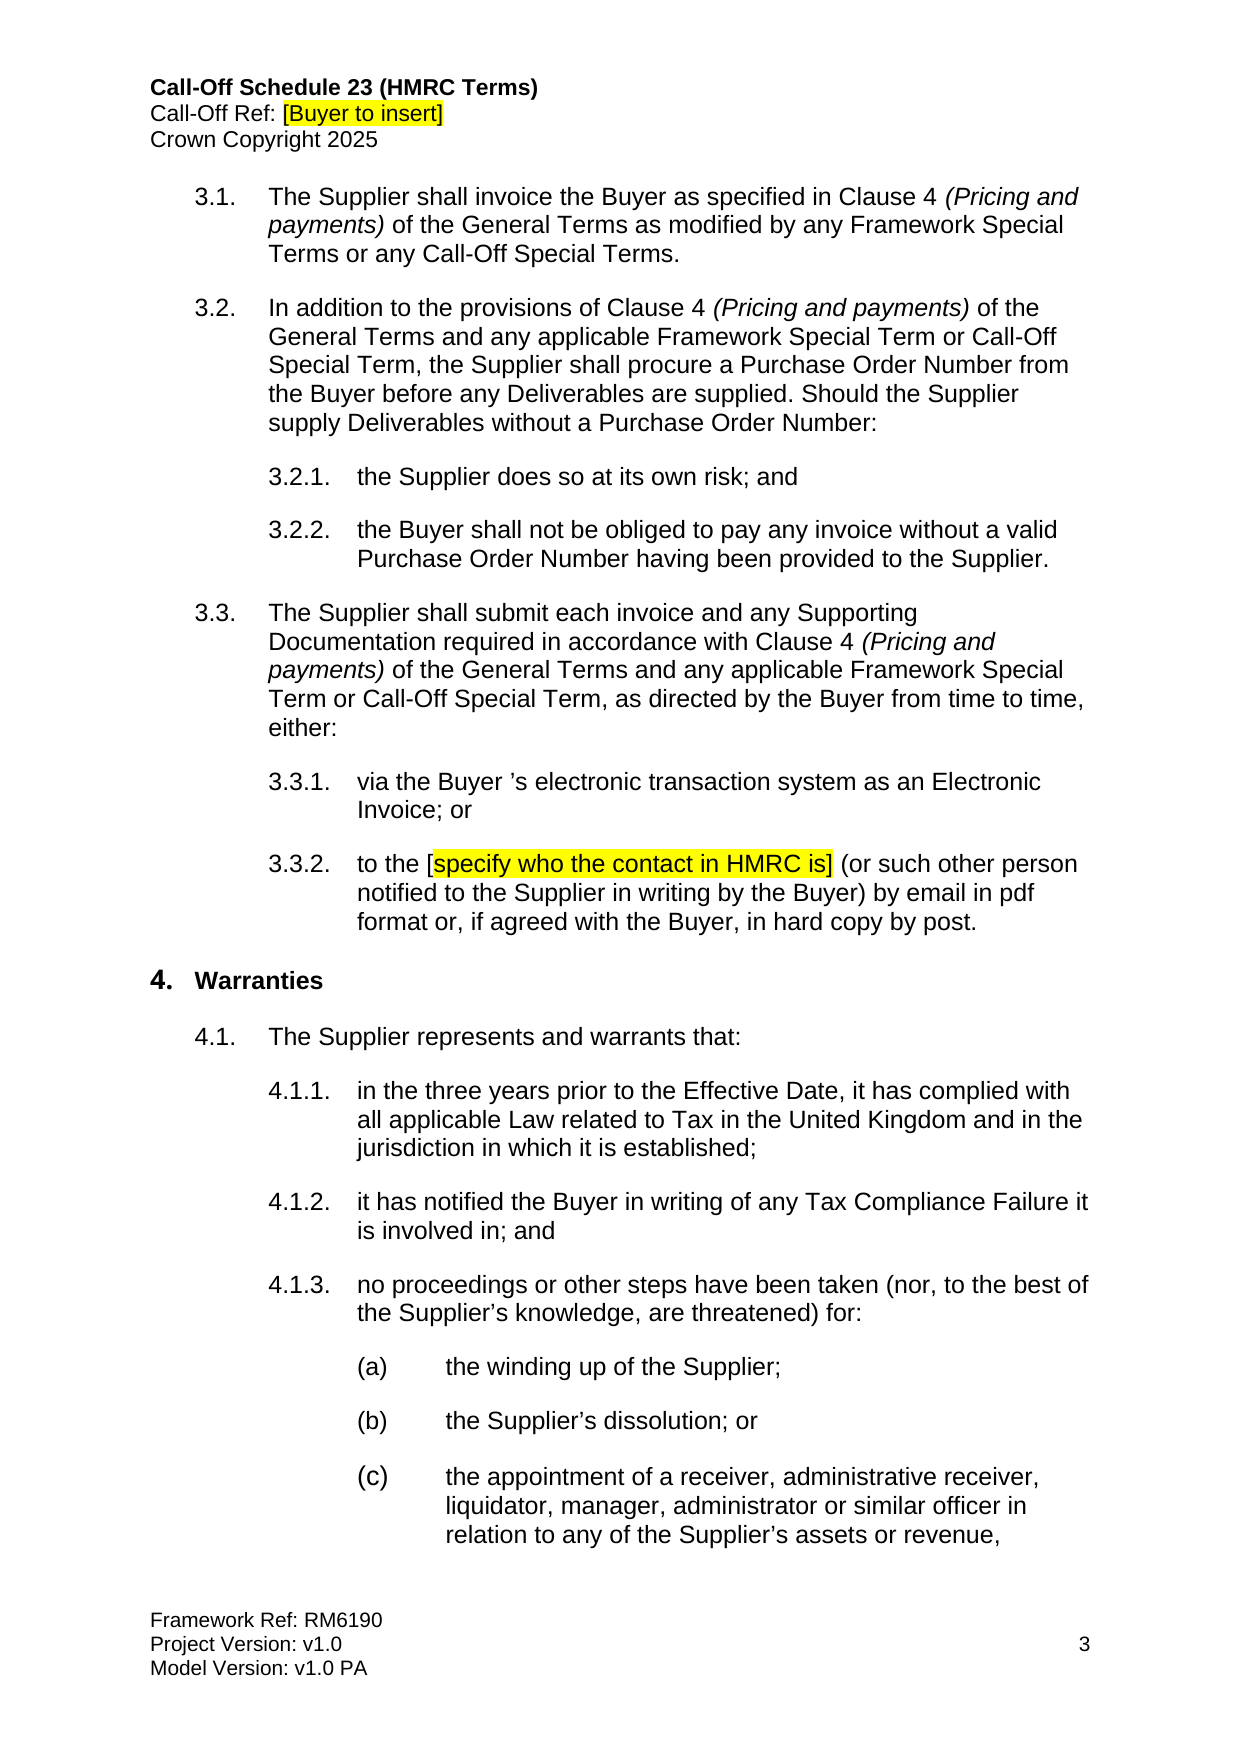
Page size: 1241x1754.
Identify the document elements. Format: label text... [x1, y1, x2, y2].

subtitle the appointment of a receiver, administrative receiver, liquidator, manager, administrator or similar officer in relation to any of the Supplier’s assets or revenue, [357, 1460, 1090, 1548]
subtitle the Supplier does so at its own risk; and [268, 462, 1090, 490]
subtitle via the Buyer ’s electronic transaction system as an Electronic Invoice; or [268, 767, 1090, 824]
subtitle the Buyer shall not be obliged to pay any invoice without a valid Purchase Order Number having been provided to the Supplier. [268, 515, 1090, 573]
subtitle the winding up of the Supplier; [357, 1352, 1090, 1381]
subtitle the Supplier’s dissolution; or [357, 1406, 1090, 1435]
subtitle Warranties [150, 960, 1090, 997]
subtitle to the [specify who the contact in HMRC is] (or such other person notified to the Supplier in writing by the Buyer) by email in pdf format or, if agreed with the Buyer, in hard copy by post. [268, 849, 1090, 935]
subtitle it has notified the Buyer in writing of any Tax Compliance Failure it is involved in; and [268, 1187, 1090, 1245]
subtitle in the three years prior to the Effective Date, it has complied with all applicable Law related to Tax in the United Kingdom and in the jurisdiction in which it is established; [268, 1076, 1090, 1162]
subtitle In addition to the provisions of Clause 4 (Pricing and payments) of the General Terms and any applicable Framework Special Term or Call-Off Special Term, the Supplier shall procure a Purchase Order Number from the Buyer before any Deliverables are supplied. Should the Supplier supply Deliverables without a Purchase Order Number: [194, 293, 1090, 437]
subtitle The Supplier represents and warrants that: [194, 1022, 1090, 1051]
subtitle The Supplier shall submit each invoice and any Supporting Documentation required in accordance with Clause 4 (Pricing and payments) of the General Terms and any applicable Framework Special Term or Call-Off Special Term, as directed by the Buyer from time to time, either: [194, 598, 1090, 742]
subtitle The Supplier shall invoice the Buyer as specified in Clause 4 (Pricing and payments) of the General Terms as modified by any Framework Special Terms or any Call-Off Special Terms. [194, 182, 1090, 268]
subtitle no proceedings or other steps have been taken (nor, to the best of the Supplier’s knowledge, are threatened) for: [268, 1270, 1090, 1327]
